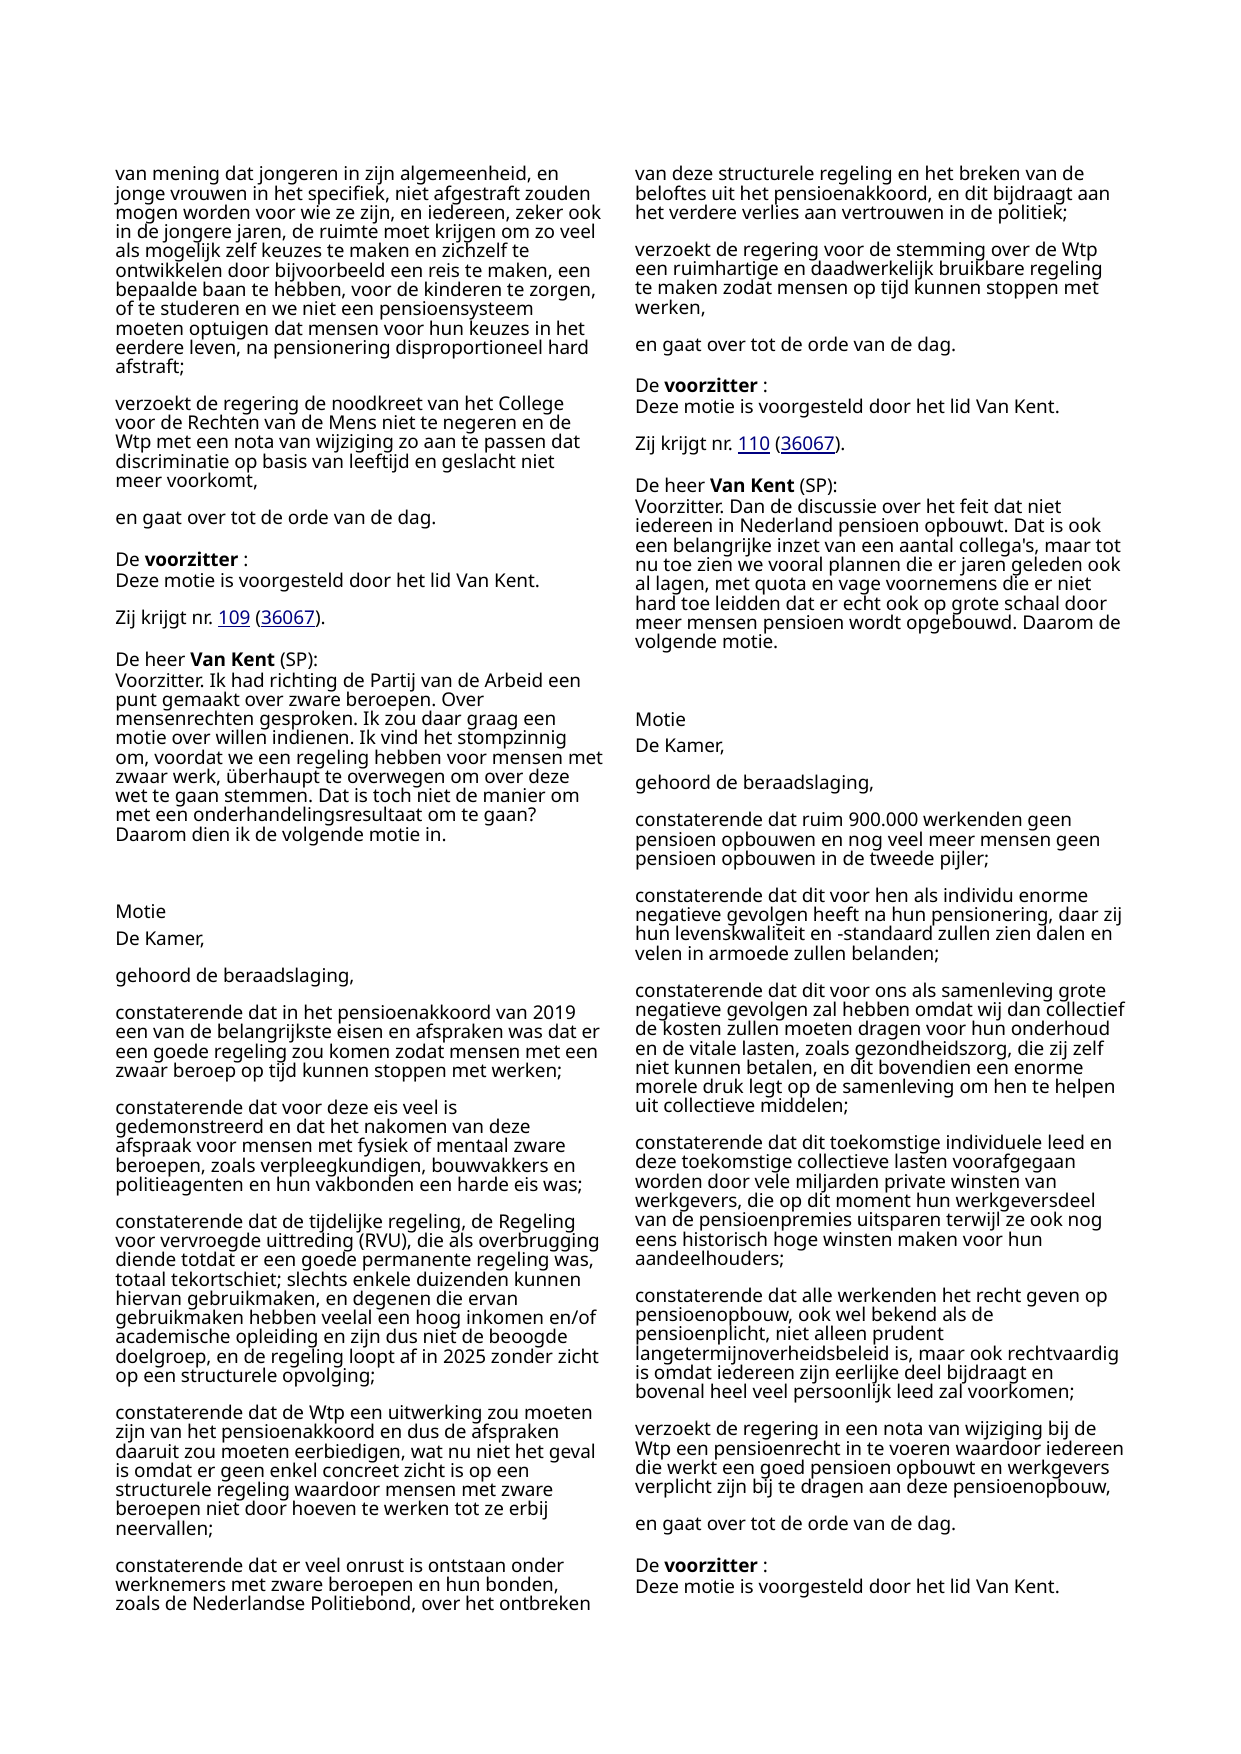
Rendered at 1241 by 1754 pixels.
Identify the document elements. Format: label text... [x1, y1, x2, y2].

text De Kamer, [115, 930, 605, 949]
text Deze motie is voorgesteld door het lid Van Kent. [635, 398, 1125, 418]
text De heer Van Kent (SP): [115, 646, 605, 672]
text constaterende dat in het pensioenakkoord van 2019 een van de belangrijkste eisen en afspraken was dat er een goede regeling zou komen zodat mensen met een zwaar beroep op tijd kunnen stoppen met werken; [115, 1004, 605, 1081]
text De voorzitter : [635, 1552, 1125, 1578]
text Deze motie is voorgesteld door het lid Van Kent. [635, 1578, 1125, 1597]
text Voorzitter. Ik had richting de Partij van de Arbeid een punt gemaakt over zware beroepen. Over mensenrechten gesproken. Ik zou daar graag een motie over willen indienen. Ik vind het stompzinnig om, voordat we een regeling hebben voor mensen met zwaar werk, überhaupt te overwegen om over deze wet te gaan stemmen. Dat is toch niet de manier om met een onderhandelingsresultaat om te gaan? Daarom dien ik de volgende motie in. [115, 672, 605, 845]
text van deze structurele regeling en het breken van de beloftes uit het pensioenakkoord, en dit bijdraagt aan het verdere verlies aan vertrouwen in de politiek; [635, 165, 1125, 223]
text Deze motie is voorgesteld door het lid Van Kent. [115, 572, 605, 591]
text Motie [115, 898, 605, 924]
text gehoord de beraadslaging, [635, 774, 1125, 794]
text verzoekt de regering in een nota van wijziging bij de Wtp een pensioenrecht in te voeren waardoor iedereen die werkt een goed pensioen opbouwt en werkgevers verplicht zijn bij te dragen aan deze pensioenopbouw, [635, 1420, 1125, 1497]
text De voorzitter : [115, 546, 605, 572]
text constaterende dat alle werkenden het recht geven op pensioenopbouw, ook wel bekend als de pensioenplicht, niet alleen prudent langetermijnoverheidsbeleid is, maar ook rechtvaardig is omdat iedereen zijn eerlijke deel bijdraagt en bovenal heel veel persoonlijk leed zal voorkomen; [635, 1287, 1125, 1402]
text constaterende dat de Wtp een uitwerking zou moeten zijn van het pensioenakkoord en dus de afspraken daaruit zou moeten eerbiedigen, wat nu niet het geval is omdat er geen enkel concreet zicht is op een structurele regeling waardoor mensen met zware beroepen niet door hoeven te werken tot ze erbij neervallen; [115, 1404, 605, 1539]
text constaterende dat er veel onrust is ontstaan onder werknemers met zware beroepen en hun bonden, zoals de Nederlandse Politiebond, over het ontbreken [115, 1557, 605, 1614]
text verzoekt de regering de noodkreet van het College voor de Rechten van de Mens niet te negeren en de Wtp met een nota van wijziging zo aan te passen dat discriminatie op basis van leeftijd en geslacht niet meer voorkomt, [115, 395, 605, 491]
text De heer Van Kent (SP): [635, 472, 1125, 498]
text constaterende dat dit voor ons als samenleving grote negatieve gevolgen zal hebben omdat wij dan collectief de kosten zullen moeten dragen voor hun onderhoud en de vitale lasten, zoals gezondheidszorg, die zij zelf niet kunnen betalen, en dit bovendien een enorme morele druk legt op de samenleving om hen te helpen uit collectieve middelen; [635, 982, 1125, 1117]
text constaterende dat dit voor hen als individu enorme negatieve gevolgen heeft na hun pensionering, daar zij hun levenskwaliteit en -standaard zullen zien dalen en velen in armoede zullen belanden; [635, 887, 1125, 964]
text Voorzitter. Dan de discussie over het feit dat niet iedereen in Nederland pensioen opbouwt. Dat is ook een belangrijke inzet van een aantal collega's, maar tot nu toe zien we vooral plannen die er jaren geleden ook al lagen, met quota en vage voornemens die er niet hard toe leidden dat er echt ook op grote schaal door meer mensen pensioen wordt opgebouwd. Daarom de volgende motie. [635, 498, 1125, 652]
text en gaat over tot de orde van de dag. [635, 1515, 1125, 1534]
text constaterende dat ruim 900.000 werkenden geen pensioen opbouwen en nog veel meer mensen geen pensioen opbouwen in de tweede pijler; [635, 811, 1125, 869]
text De voorzitter : [635, 373, 1125, 398]
text constaterende dat dit toekomstige individuele leed en deze toekomstige collectieve lasten voorafgegaan worden door vele miljarden private winsten van werkgevers, die op dit moment hun werkgeversdeel van de pensioenpremies uitsparen terwijl ze ook nog eens historisch hoge winsten maken voor hun aandeelhouders; [635, 1134, 1125, 1269]
text Motie [635, 706, 1125, 731]
text gehoord de beraadslaging, [115, 967, 605, 986]
text Zij krijgt nr. 110 (36067). [635, 435, 1125, 454]
text constaterende dat de tijdelijke regeling, de Regeling voor vervroegde uittreding (RVU), die als overbrugging diende totdat er een goede permanente regeling was, totaal tekortschiet; slechts enkele duizenden kunnen hiervan gebruikmaken, en degenen die ervan gebruikmaken hebben veelal een hoog inkomen en/of academische opleiding en zijn dus niet de beoogde doelgroep, en de regeling loopt af in 2025 zonder zicht op een structurele opvolging; [115, 1213, 605, 1386]
text constaterende dat voor deze eis veel is gedemonstreerd en dat het nakomen van deze afspraak voor mensen met fysiek of mentaal zware beroepen, zoals verpleegkundigen, bouwvakkers en politieagenten en hun vakbonden een harde eis was; [115, 1099, 605, 1195]
text Zij krijgt nr. 109 (36067). [115, 609, 605, 628]
text en gaat over tot de orde van de dag. [635, 336, 1125, 355]
text De Kamer, [635, 737, 1125, 757]
text van mening dat jongeren in zijn algemeenheid, en jonge vrouwen in het specifiek, niet afgestraft zouden mogen worden voor wie ze zijn, en iedereen, zeker ook in de jongere jaren, de ruimte moet krijgen om zo veel als mogelijk zelf keuzes te maken en zichzelf te ontwikkelen door bijvoorbeeld een reis te maken, een bepaalde baan te hebben, voor de kinderen te zorgen, of te studeren en we niet een pensioensysteem moeten optuigen dat mensen voor hun keuzes in het eerdere leven, na pensionering disproportioneel hard afstraft; [115, 165, 605, 377]
text en gaat over tot de orde van de dag. [115, 509, 605, 528]
text verzoekt de regering voor de stemming over de Wtp een ruimhartige en daadwerkelijk bruikbare regeling te maken zodat mensen op tijd kunnen stoppen met werken, [635, 241, 1125, 318]
